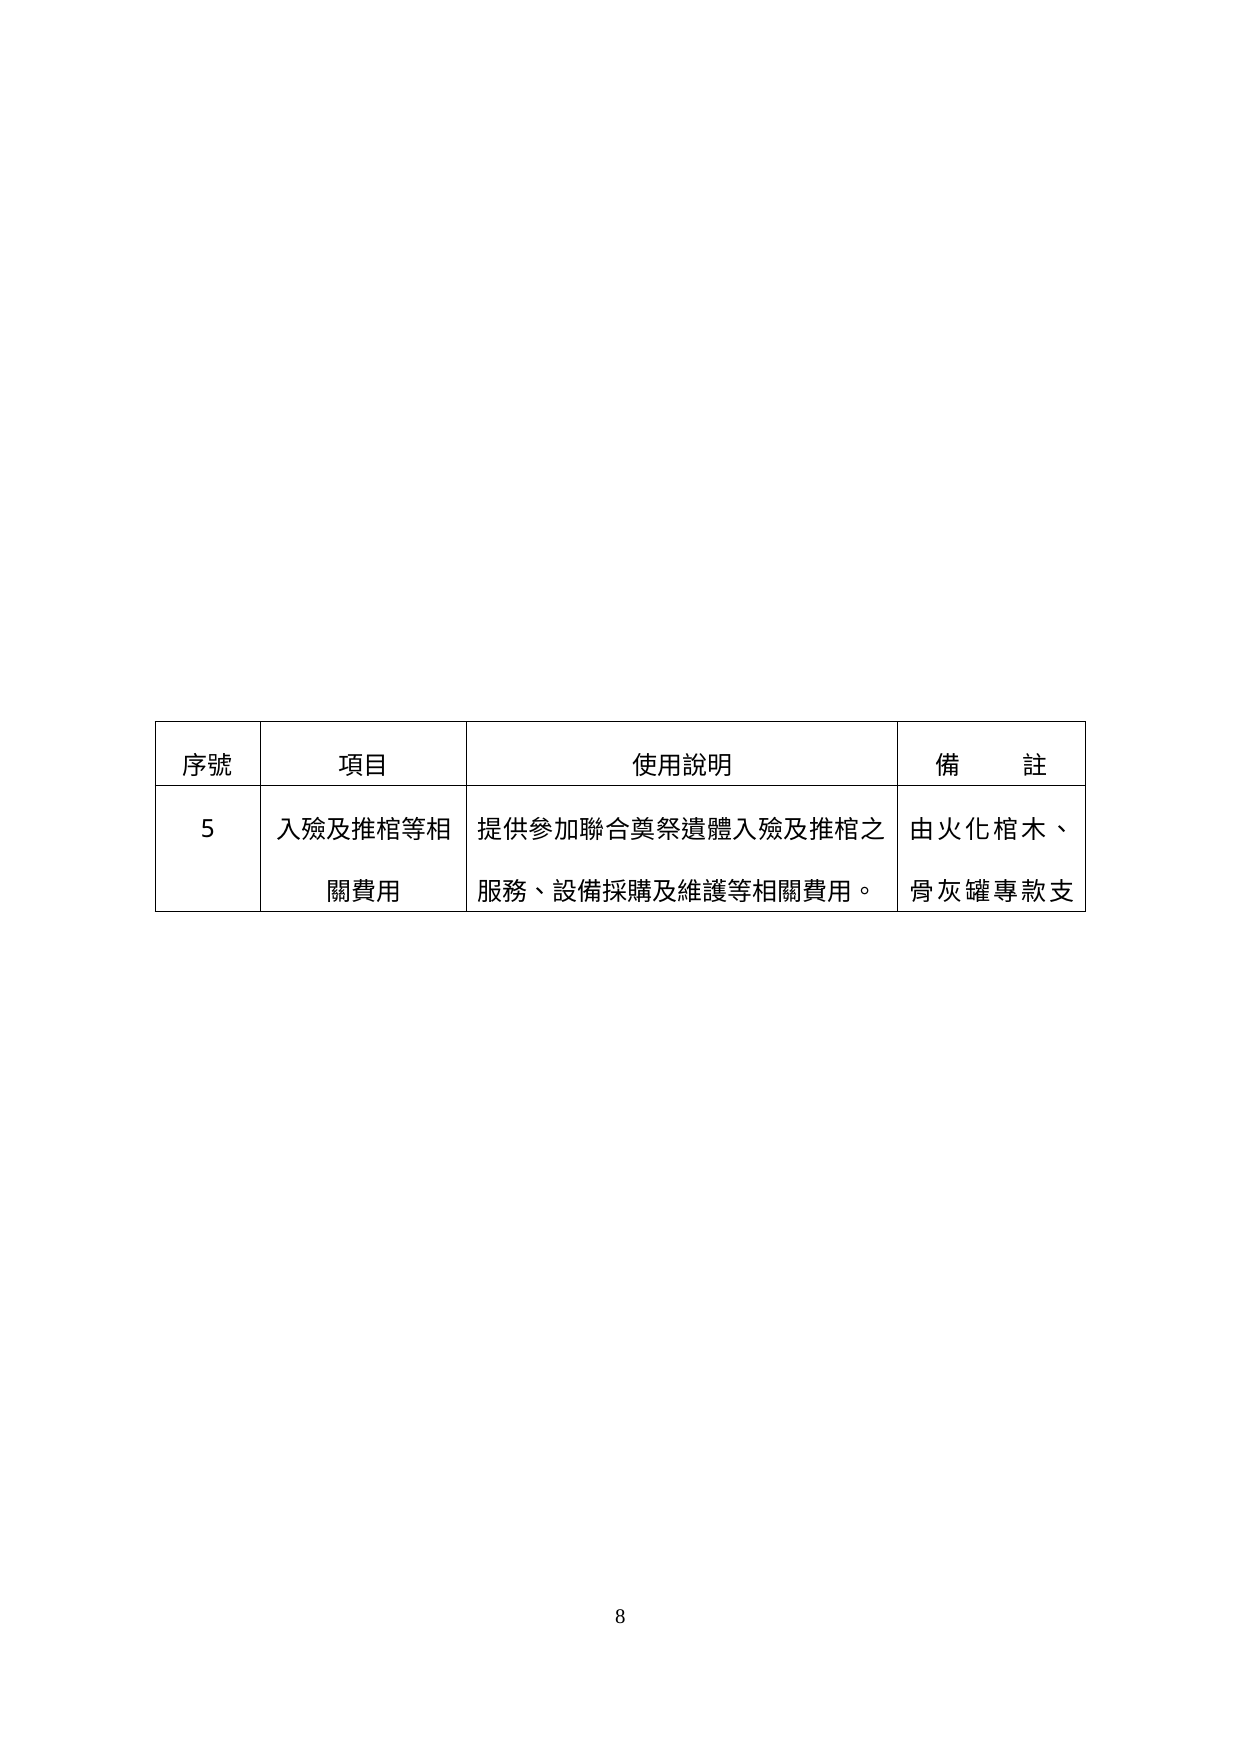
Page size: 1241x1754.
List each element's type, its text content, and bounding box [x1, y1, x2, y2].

table_cell 提供參加聯合奠祭遺體入殮及推棺之服務、設備採購及維護等相關費用。 [467, 786, 897, 911]
table_header 備 註 [898, 722, 1085, 785]
table_cell 由火化棺木、骨灰罐專款支 [898, 786, 1085, 911]
table_header 序號 [156, 722, 260, 785]
table_header 項目 [261, 722, 466, 785]
table_cell 入殮及推棺等相關費用 [261, 786, 466, 911]
table_cell 5 [156, 786, 260, 911]
table_header 使用說明 [467, 722, 897, 785]
